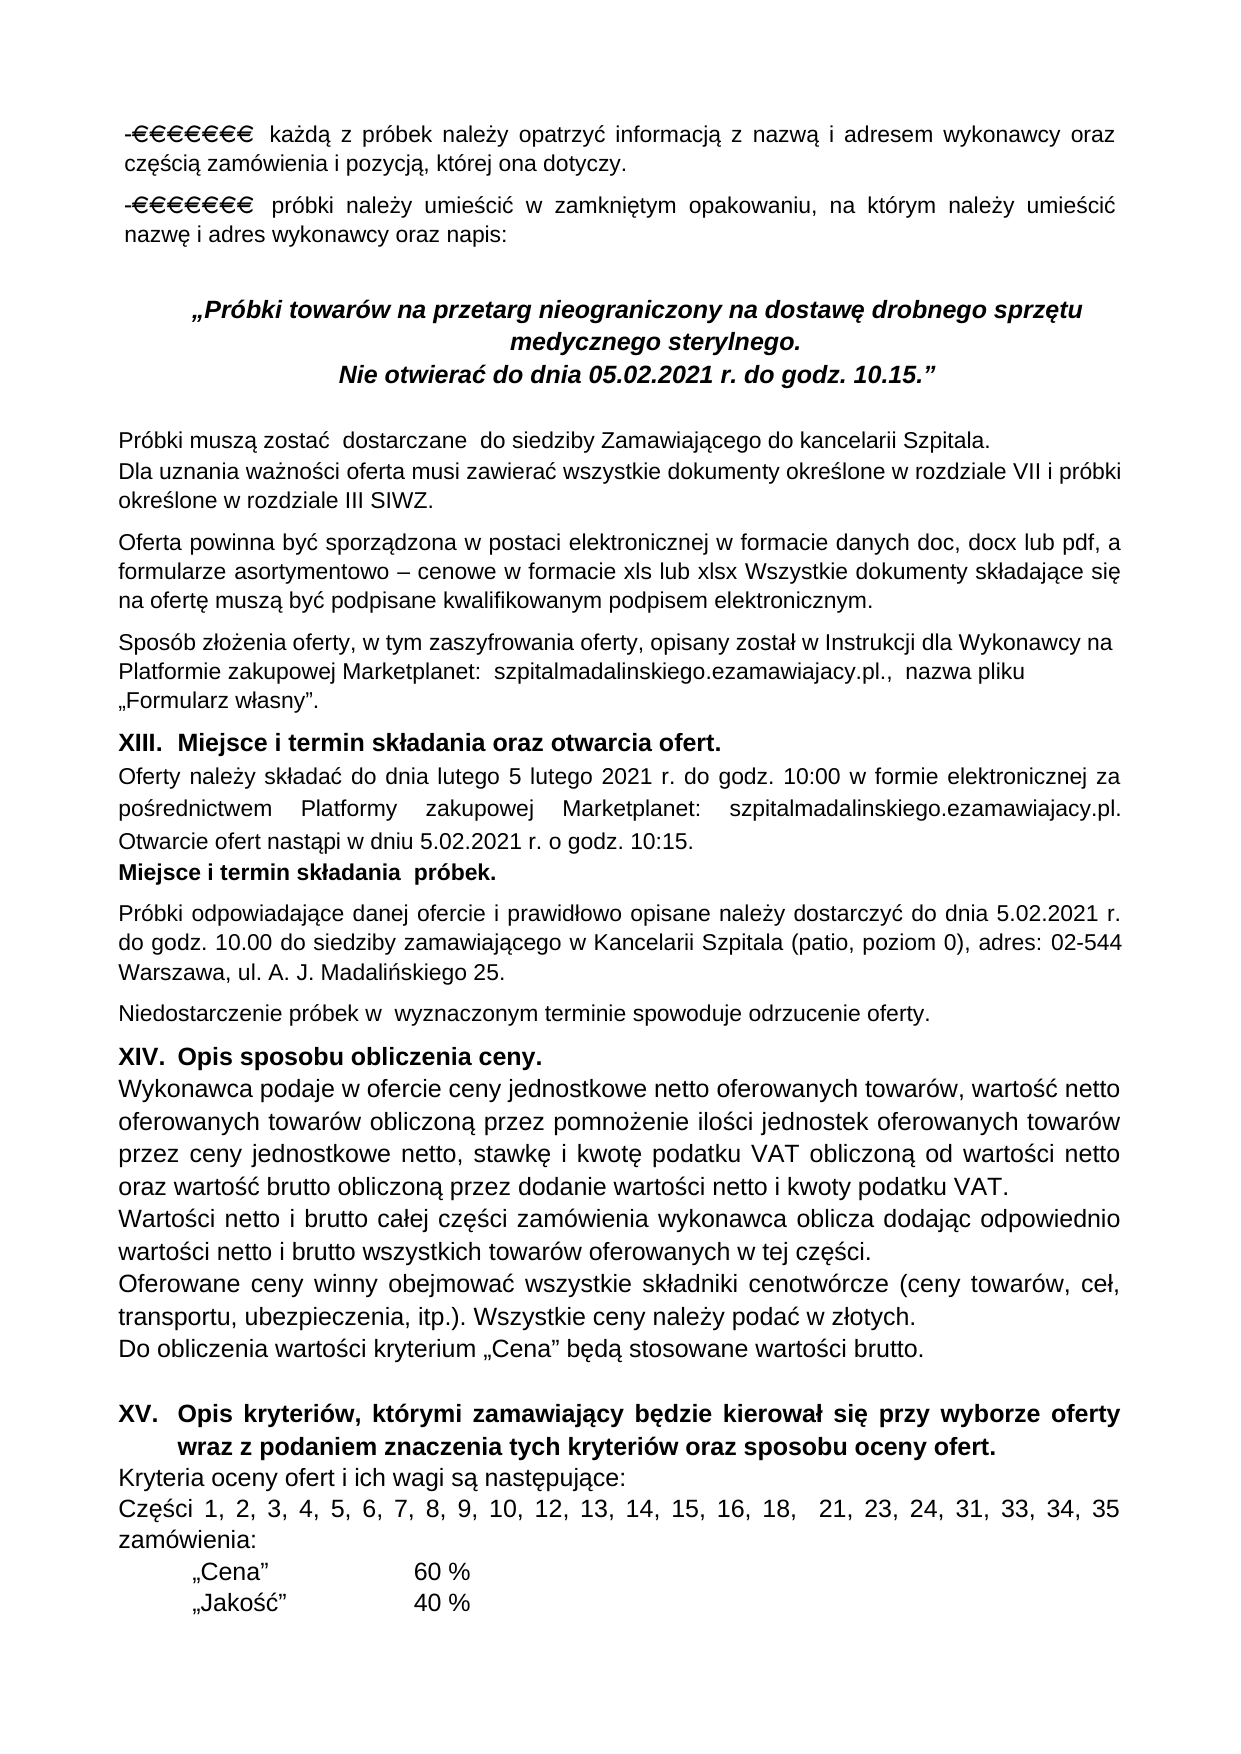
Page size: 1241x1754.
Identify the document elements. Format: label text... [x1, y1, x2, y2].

text XIII. Miejsce i termin składania oraz otwarcia ofert. [118, 726, 1122, 758]
text - każdą z próbek należy opatrzyć informacją z nazwą i adresem wykonawcy oraz częścią zamówienia i pozycją, której ona dotyczy. [124, 118, 1116, 176]
text Wykonawca podaje w ofercie ceny jednostkowe netto oferowanych towarów, wartość netto oferowanych towarów obliczoną przez pomnożenie ilości jednostek oferowanych towarów przez ceny jednostkowe netto, stawkę i kwotę podatku VAT obliczoną od wartości netto oraz wartość brutto obliczoną przez dodanie wartości netto i kwoty podatku VAT. [118, 1071, 1122, 1201]
text Miejsce i termin składania próbek. [118, 856, 1122, 885]
text Niedostarczenie próbek w wyznaczonym terminie spowoduje odrzucenie oferty. [118, 997, 1122, 1026]
text Próbki odpowiadające danej ofercie i prawidłowo opisane należy dostarczyć do dnia 5.02.2021 r. do godz. 10.00 do siedziby zamawiającego w Kancelarii Szpitala (patio, poziom 0), adres: 02-544 Warszawa, ul. A. J. Madalińskiego 25. [118, 897, 1122, 985]
text Dla uznania ważności oferta musi zawierać wszystkie dokumenty określone w rozdziale VII i próbki określone w rozdziale III SIWZ. [118, 455, 1122, 513]
text Sposób złożenia oferty, w tym zaszyfrowania oferty, opisany został w Instrukcji dla Wykonawcy na Platformie zakupowej Marketplanet: szpitalmadalinskiego.ezamawiajacy.pl., nazwa pliku „Formularz własny”. [118, 626, 1122, 713]
text „Próbki towarów na przetarg nieograniczony na dostawę drobnego sprzętu medycznego sterylnego. [155, 292, 1122, 357]
text - próbki należy umieścić w zamkniętym opakowaniu, na którym należy umieścić nazwę i adres wykonawcy oraz napis: [124, 189, 1116, 247]
text Wartości netto i brutto całej części zamówienia wykonawca oblicza dodając odpowiednio wartości netto i brutto wszystkich towarów oferowanych w tej części. [118, 1201, 1122, 1266]
text XV. Opis kryteriów, którymi zamawiający będzie kierował się przy wyborze oferty wraz z podaniem znaczenia tych kryteriów oraz sposobu oceny ofert. [118, 1396, 1122, 1461]
text Próbki muszą zostać dostarczane do siedziby Zamawiającego do kancelarii Szpitala. [118, 422, 1122, 455]
text Kryteria oceny ofert i ich wagi są następujące: [118, 1461, 1122, 1493]
text Części 1, 2, 3, 4, 5, 6, 7, 8, 9, 10, 12, 13, 14, 15, 16, 18, 21, 23, 24, 31, 33, 34, 35 zamówienia: [118, 1493, 1122, 1555]
text Nie otwierać do dnia 05.02.2021 r. do godz. 10.15.” [155, 357, 1122, 390]
text Oferta powinna być sporządzona w postaci elektronicznej w formacie danych doc, docx lub pdf, a formularze asortymentowo – cenowe w formacie xls lub xlsx Wszystkie dokumenty składające się na ofertę muszą być podpisane kwalifikowanym podpisem elektronicznym. [118, 526, 1122, 613]
text XIV. Opis sposobu obliczenia ceny. [118, 1039, 1122, 1071]
text Oferowane ceny winny obejmować wszystkie składniki cenotwórcze (ceny towarów, ceł, transportu, ubezpieczenia, itp.). Wszystkie ceny należy podać w złotych. [118, 1266, 1122, 1331]
text Oferty należy składać do dnia lutego 5 lutego 2021 r. do godz. 10:00 w formie elektronicznej za pośrednictwem Platformy zakupowej Marketplanet: szpitalmadalinskiego.ezamawiajacy.pl. Otwarcie ofert nastąpi w dniu 5.02.2021 r. o godz. 10:15. [118, 758, 1122, 856]
text Do obliczenia wartości kryterium „Cena” będą stosowane wartości brutto. [118, 1331, 1122, 1364]
text „Jakość” 40 % [118, 1586, 1122, 1618]
text „Cena” 60 % [118, 1555, 1122, 1586]
